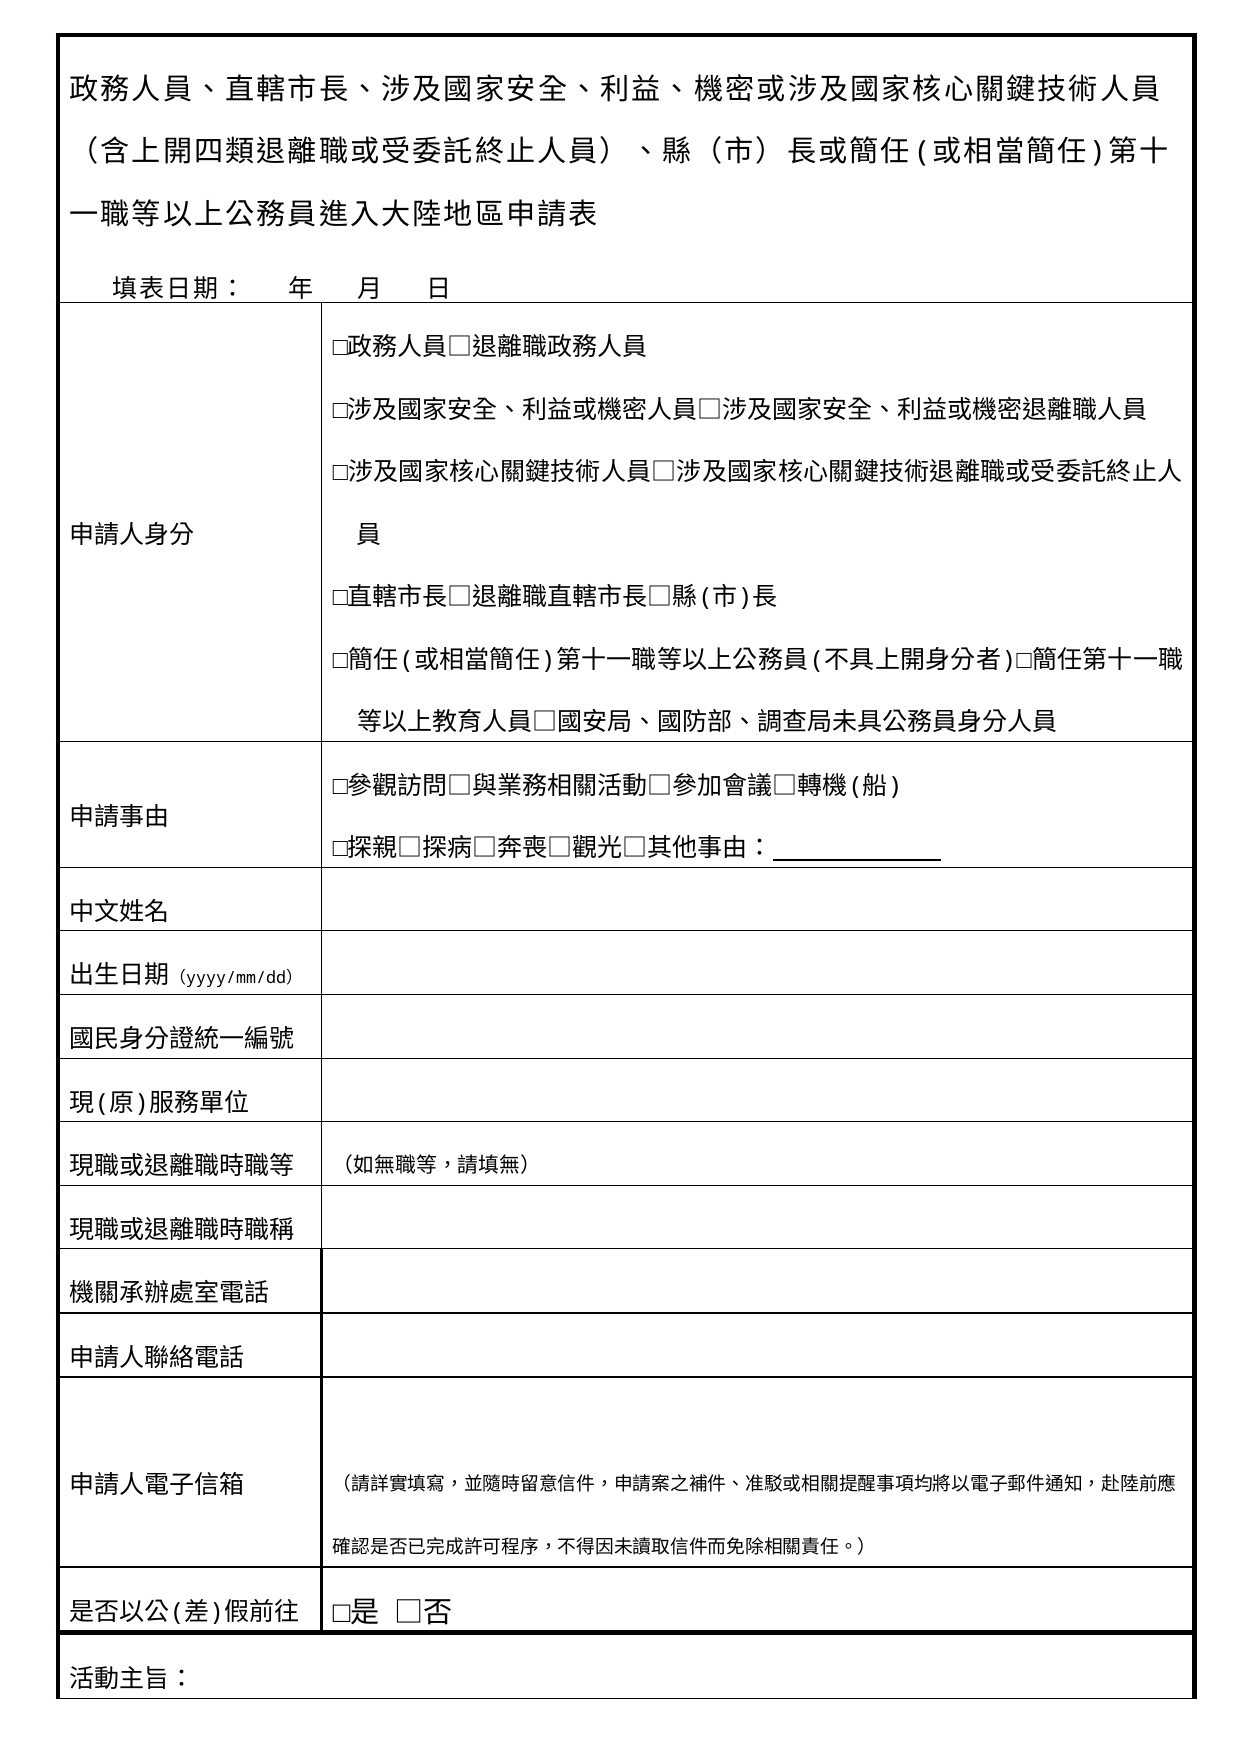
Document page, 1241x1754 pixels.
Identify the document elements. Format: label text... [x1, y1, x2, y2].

table_cell 現職或退離職時職稱 [60, 1186, 321, 1248]
table_cell [322, 1186, 1192, 1248]
table_cell （如無職等，請填無） [322, 1122, 1192, 1184]
table_cell [323, 1314, 1192, 1376]
table_cell 申請事由 [60, 742, 321, 867]
table_cell 申請人聯絡電話 [60, 1314, 320, 1376]
table_cell 現職或退離職時職等 [60, 1122, 321, 1184]
table_cell 申請人身分 [60, 303, 321, 741]
table_cell 國民身分證統一編號 [60, 995, 321, 1057]
table_cell 是否以公(差)假前往 [60, 1568, 320, 1630]
table_cell [322, 931, 1192, 994]
table_header 政務人員、直轄市長、涉及國家安全、利益、機密或涉及國家核心關鍵技術人員（含上開四類退離職或受委託終止人員）、縣（市）長或簡任(或相當簡任)第十一職等以上公務員進入大陸地區申請表 填表日期： 年 月 日 [60, 37, 1192, 302]
table_cell □政務人員□退離職政務人員 □涉及國家安全、利益或機密人員□涉及國家安全、利益或機密退離職人員 □涉及國家核心關鍵技術人員□涉及國家核心關鍵技術退離職或受委託終止人員 □直轄市長□退離職直轄市長□縣(市)長 □簡任(或相當簡任)第十一職等以上公務員(不具上開身分者)□簡任第十一職等以上教育人員□國安局、國防部、調查局未具公務員身分人員 [322, 303, 1192, 741]
table_cell □參觀訪問□與業務相關活動□參加會議□轉機(船) □探親□探病□奔喪□觀光□其他事由： [322, 742, 1192, 867]
table_cell 出生日期（yyyy/mm/dd） [60, 931, 321, 994]
table_cell [323, 1249, 1192, 1312]
table_cell （請詳實填寫，並隨時留意信件，申請案之補件、准駁或相關提醒事項均將以電子郵件通知，赴陸前應確認是否已完成許可程序，不得因未讀取信件而免除相關責任。） [323, 1378, 1192, 1566]
table_cell [322, 1059, 1192, 1121]
table_cell [322, 868, 1192, 930]
table_cell [322, 995, 1192, 1057]
table_cell □是 □否 [323, 1568, 1192, 1630]
table_cell 現(原)服務單位 [60, 1059, 321, 1121]
table_cell 申請人電子信箱 [60, 1378, 320, 1566]
table_cell 活動主旨： [60, 1635, 1192, 1698]
table_cell 機關承辦處室電話 [60, 1249, 320, 1312]
table_cell 中文姓名 [60, 868, 321, 930]
